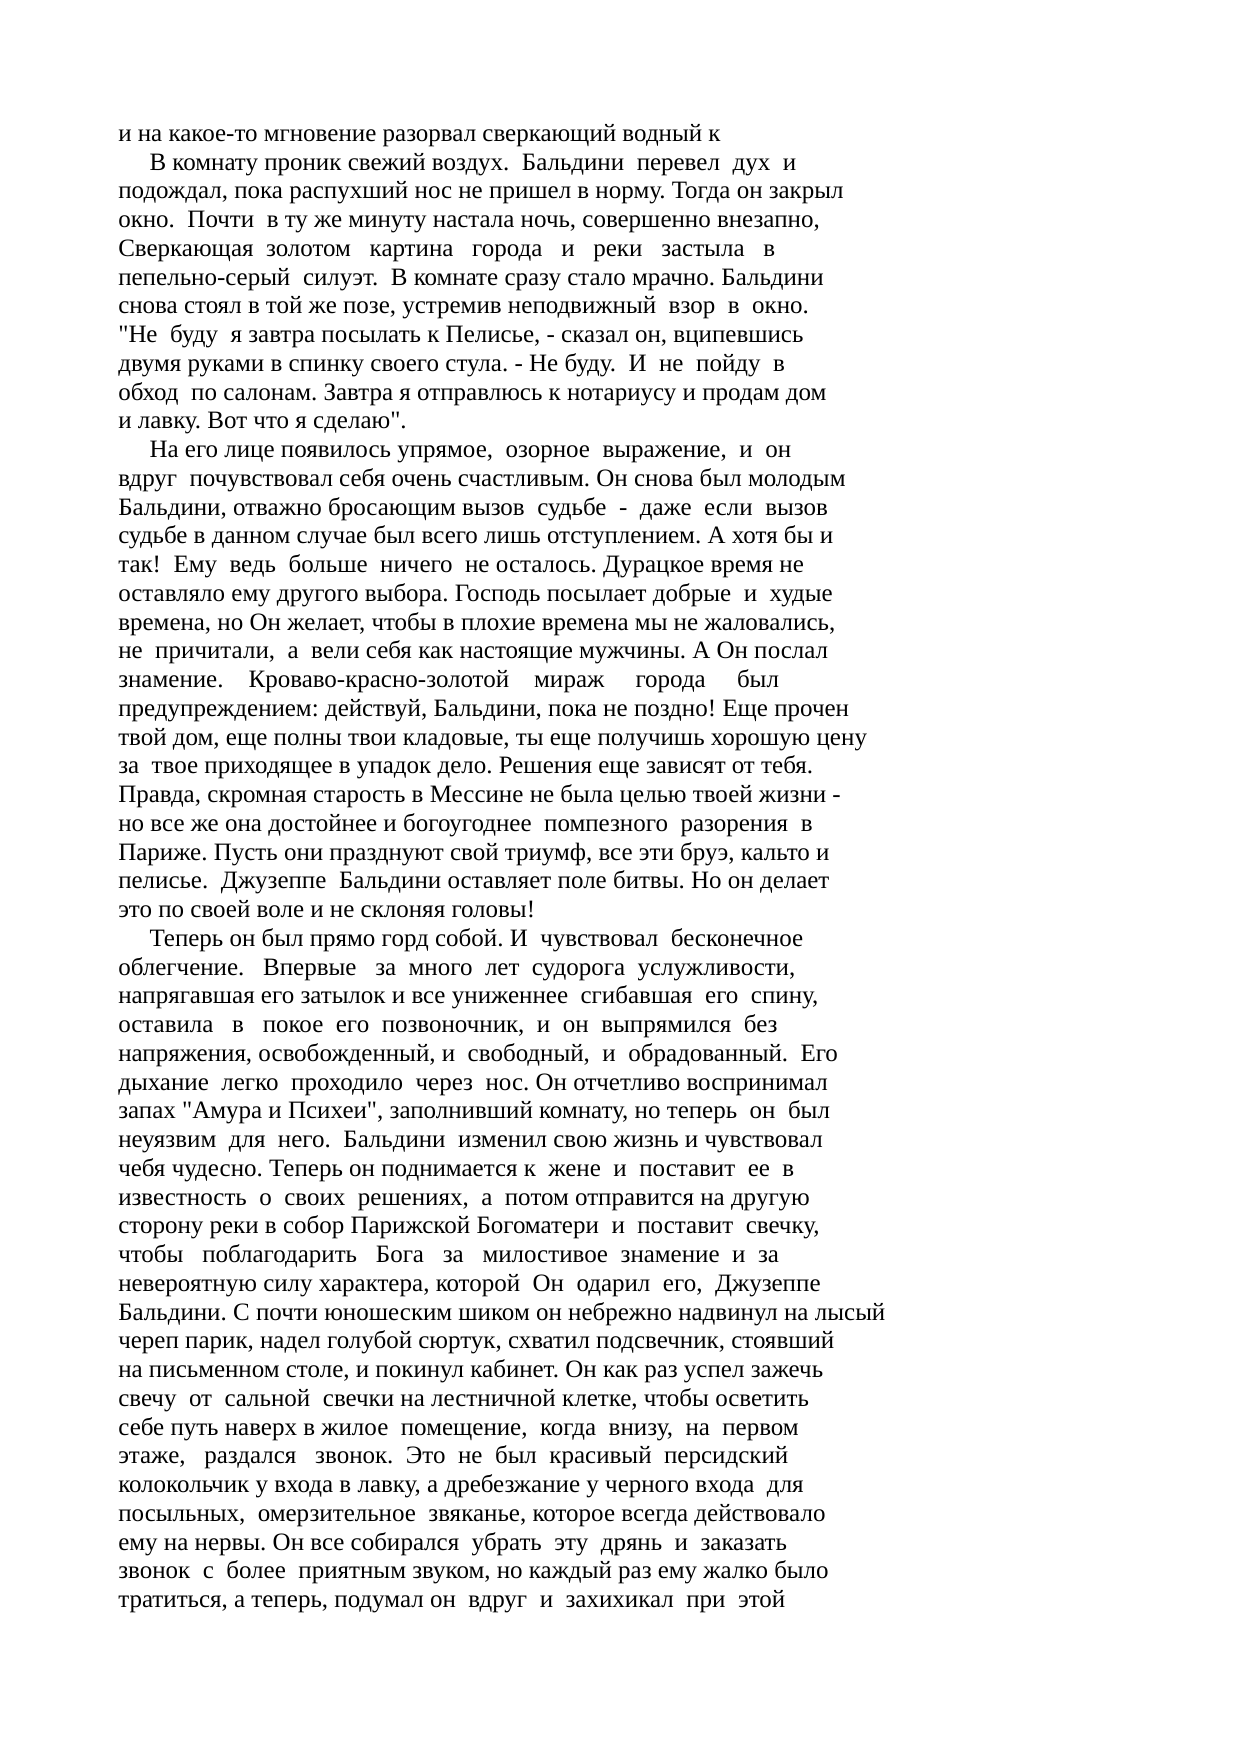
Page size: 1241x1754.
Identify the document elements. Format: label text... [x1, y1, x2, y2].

text судьбе в данном случае был всего лишь отступлением. А хотя бы и [118, 521, 1122, 549]
text невероятную силу характера, которой Он одарил его, Джузеппе [118, 1268, 1122, 1297]
text оставила в покое его позвоночник, и он выпрямился без [118, 1009, 1122, 1038]
text напряжения, освобожденный, и свободный, и обрадованный. Его [118, 1038, 1122, 1067]
text знамение. Кроваво-красно-золотой мираж города был [118, 664, 1122, 693]
text на письменном столе, и покинул кабинет. Он как раз успел зажечь [118, 1354, 1122, 1383]
text свечу от сальной свечки на лестничной клетке, чтобы осветить [118, 1383, 1122, 1412]
text Теперь он был прямо горд собой. И чувствовал бесконечное [118, 923, 1122, 952]
text времена, но Он желает, чтобы в плохие времена мы не жаловались, [118, 607, 1122, 636]
text и лавку. Вот что я сделаю". [118, 406, 1122, 434]
text вдруг почувствовал себя очень счастливым. Он снова был молодым [118, 463, 1122, 492]
text ему на нервы. Он все собирался убрать эту дрянь и заказать [118, 1527, 1122, 1556]
text В комнату проник свежий воздух. Бальдини перевел дух и [118, 147, 1122, 176]
text Правда, скромная старость в Мессине не была целью твоей жизни - [118, 779, 1122, 808]
text пепельно-серый силуэт. В комнате сразу стало мрачно. Бальдини [118, 262, 1122, 291]
text предупреждением: действуй, Бальдини, пока не поздно! Еще прочен [118, 693, 1122, 722]
text чтобы поблагодарить Бога за милостивое знамение и за [118, 1239, 1122, 1268]
text не причитали, а вели себя как настоящие мужчины. А Он послал [118, 636, 1122, 664]
text сторону реки в собор Парижской Богоматери и поставит свечку, [118, 1211, 1122, 1239]
text пелисье. Джузеппе Бальдини оставляет поле битвы. Но он делает [118, 866, 1122, 894]
text окно. Почти в ту же минуту настала ночь, совершенно внезапно, [118, 204, 1122, 233]
text колокольчик у входа в лавку, а дребезжание у черного входа для [118, 1469, 1122, 1498]
text чебя чудесно. Теперь он поднимается к жене и поставит ее в [118, 1153, 1122, 1182]
text за твое приходящее в упадок дело. Решения еще зависят от тебя. [118, 751, 1122, 779]
text но все же она достойнее и богоугоднее помпезного разорения в [118, 808, 1122, 837]
text Бальдини, отважно бросающим вызов судьбе - даже если вызов [118, 492, 1122, 521]
text это по своей воле и не склоняя головы! [118, 894, 1122, 923]
text неуязвим для него. Бальдини изменил свою жизнь и чувствовал [118, 1124, 1122, 1153]
text подождал, пока распухший нос не пришел в норму. Тогда он закрыл [118, 176, 1122, 204]
text твой дом, еще полны твои кладовые, ты еще получишь хорошую цену [118, 722, 1122, 751]
text так! Ему ведь больше ничего не осталось. Дурацкое время не [118, 549, 1122, 578]
text двумя руками в спинку своего стула. - Не буду. И не пойду в [118, 348, 1122, 377]
text череп парик, надел голубой сюртук, схватил подсвечник, стоявший [118, 1326, 1122, 1354]
text оставляло ему другого выбора. Господь посылает добрые и худые [118, 578, 1122, 607]
text тратиться, а теперь, подумал он вдруг и захихикал при этой [118, 1584, 1122, 1613]
text известность о своих решениях, а потом отправится на другую [118, 1182, 1122, 1211]
text напрягавшая его затылок и все униженнее сгибавшая его спину, [118, 981, 1122, 1009]
text обход по салонам. Завтра я отправлюсь к нотариусу и продам дом [118, 377, 1122, 406]
text себе путь наверх в жилое помещение, когда внизу, на первом [118, 1412, 1122, 1441]
text Сверкающая золотом картина города и реки застыла в [118, 233, 1122, 262]
text снова стоял в той же позе, устремив неподвижный взор в окно. [118, 291, 1122, 319]
text На его лице появилось упрямое, озорное выражение, и он [118, 434, 1122, 463]
text запах "Амура и Психеи", заполнивший комнату, но теперь он был [118, 1096, 1122, 1124]
text этаже, раздался звонок. Это не был красивый персидский [118, 1441, 1122, 1469]
text и на какое-то мгновение разорвал сверкающий водный к [118, 118, 1122, 147]
text Бальдини. С почти юношеским шиком он небрежно надвинул на лысый [118, 1297, 1122, 1326]
text посыльных, омерзительное звяканье, которое всегда действовало [118, 1498, 1122, 1527]
text звонок с более приятным звуком, но каждый раз ему жалко было [118, 1556, 1122, 1584]
text Париже. Пусть они празднуют свой триумф, все эти бруэ, кальто и [118, 837, 1122, 866]
text дыхание легко проходило через нос. Он отчетливо воспринимал [118, 1067, 1122, 1096]
text облегчение. Впервые за много лет судорога услужливости, [118, 952, 1122, 981]
text "Не буду я завтра посылать к Пелисье, - сказал он, вципевшись [118, 319, 1122, 348]
